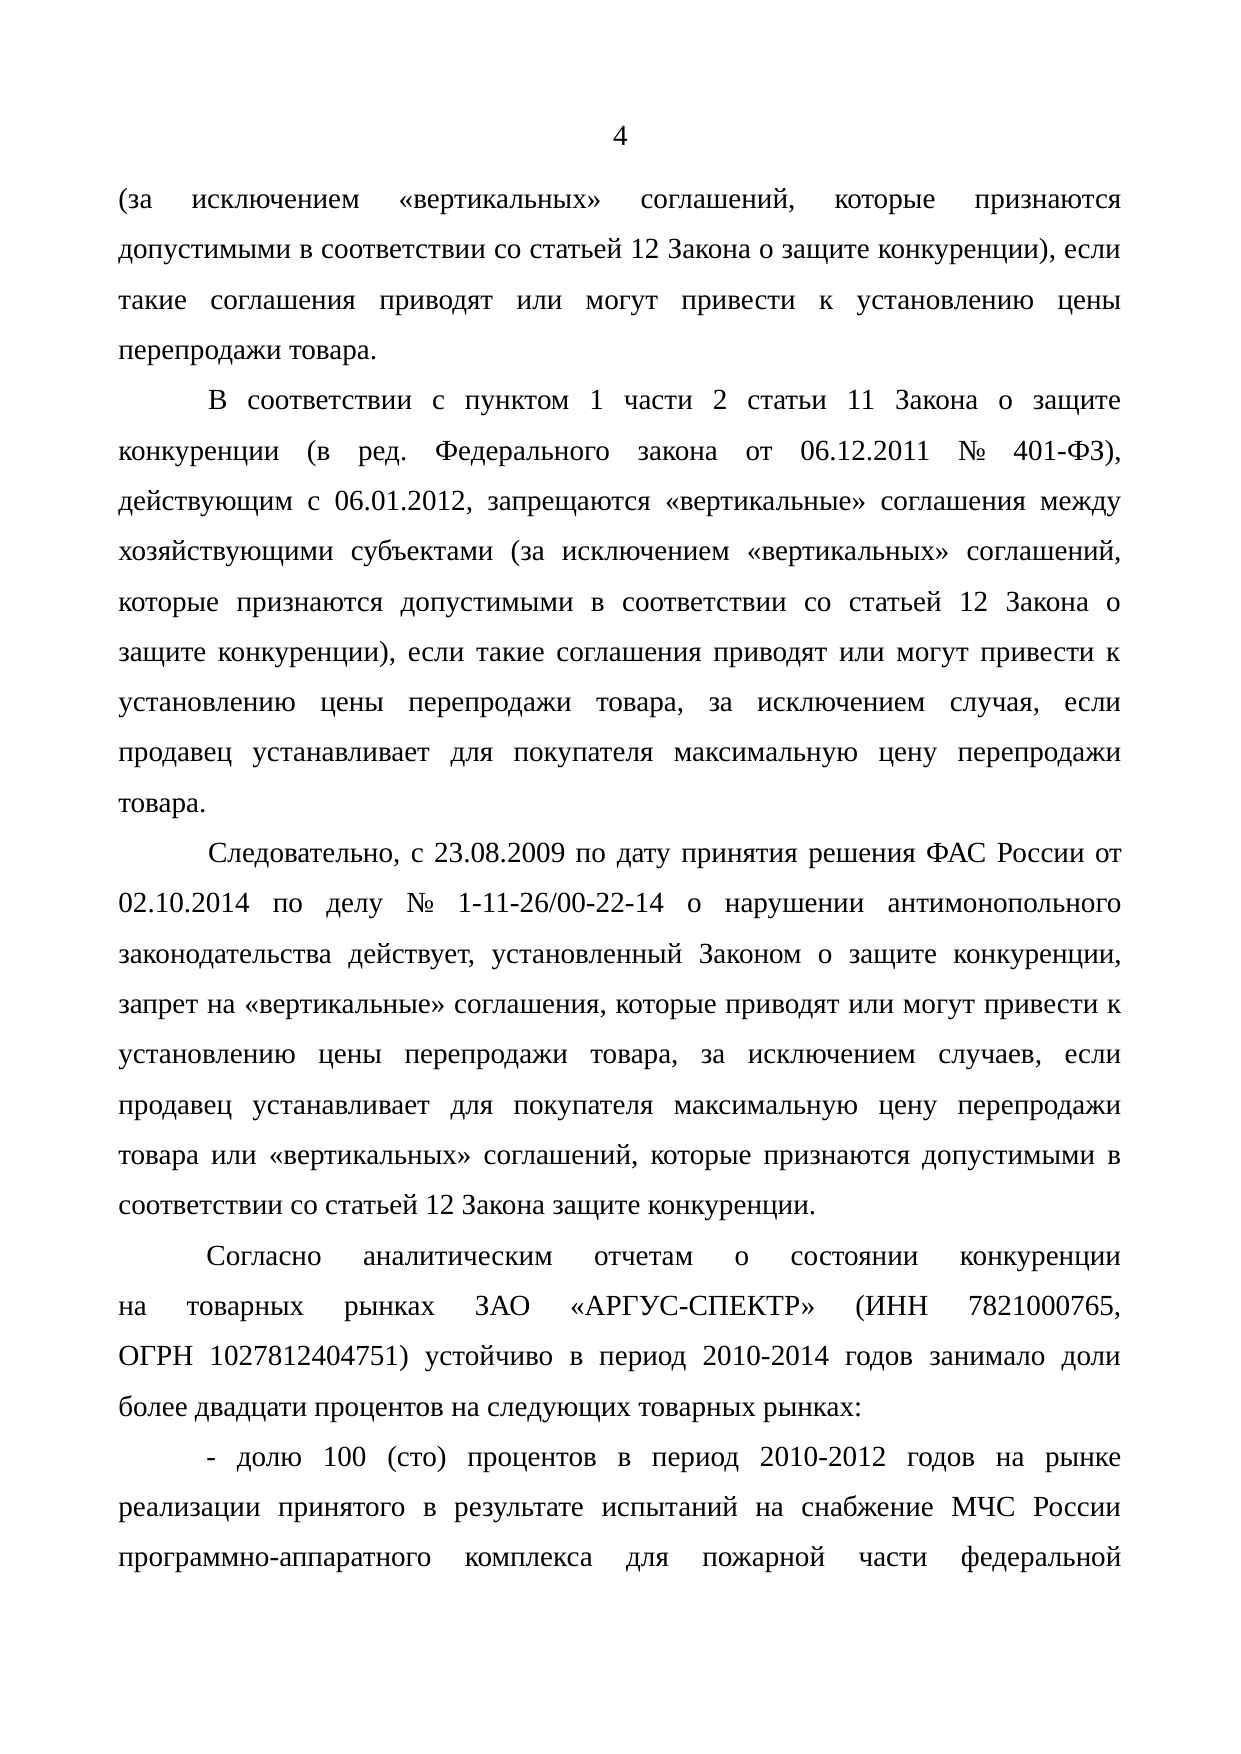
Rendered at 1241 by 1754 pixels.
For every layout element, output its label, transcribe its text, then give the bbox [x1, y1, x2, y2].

text - долю 100 (сто) процентов в период 2010-2012 годов на рынке реализации принятого в результате испытаний на снабжение МЧС России программно-аппаратного комплекса для пожарной части федеральной [118, 1439, 1122, 1573]
text Согласно аналитическим отчетам о состоянии конкуренции на товарных рынках ЗАО «АРГУС-СПЕКТР» (ИНН 7821000765, ОГРН 1027812404751) устойчиво в период 2010-2014 годов занимало доли более двадцати процентов на следующих товарных рынках: [118, 1238, 1122, 1422]
text (за исключением «вертикальных» соглашений, которые признаются допустимыми в соответствии со статьей 12 Закона о защите конкуренции), если такие соглашения приводят или могут привести к установлению цены перепродажи товара. [118, 181, 1122, 366]
text Следовательно, с 23.08.2009 по дату принятия решения ФАС России от 02.10.2014 по делу № 1-11-26/00-22-14 о нарушении антимонопольного законодательства действует, установленный Законом о защите конкуренции, запрет на «вертикальные» соглашения, которые приводят или могут привести к установлению цены перепродажи товара, за исключением случаев, если продавец устанавливает для покупателя максимальную цену перепродажи товара или «вертикальных» соглашений, которые признаются допустимыми в соответствии со статьей 12 Закона защите конкуренции. [118, 835, 1122, 1221]
text В соответствии с пунктом 1 части 2 статьи 11 Закона о защите конкуренции (в ред. Федерального закона от 06.12.2011 № 401-ФЗ), действующим с 06.01.2012, запрещаются «вертикальные» соглашения между хозяйствующими субъектами (за исключением «вертикальных» соглашений, которые признаются допустимыми в соответствии со статьей 12 Закона о защите конкуренции), если такие соглашения приводят или могут привести к установлению цены перепродажи товара, за исключением случая, если продавец устанавливает для покупателя максимальную цену перепродажи товара. [118, 382, 1122, 818]
